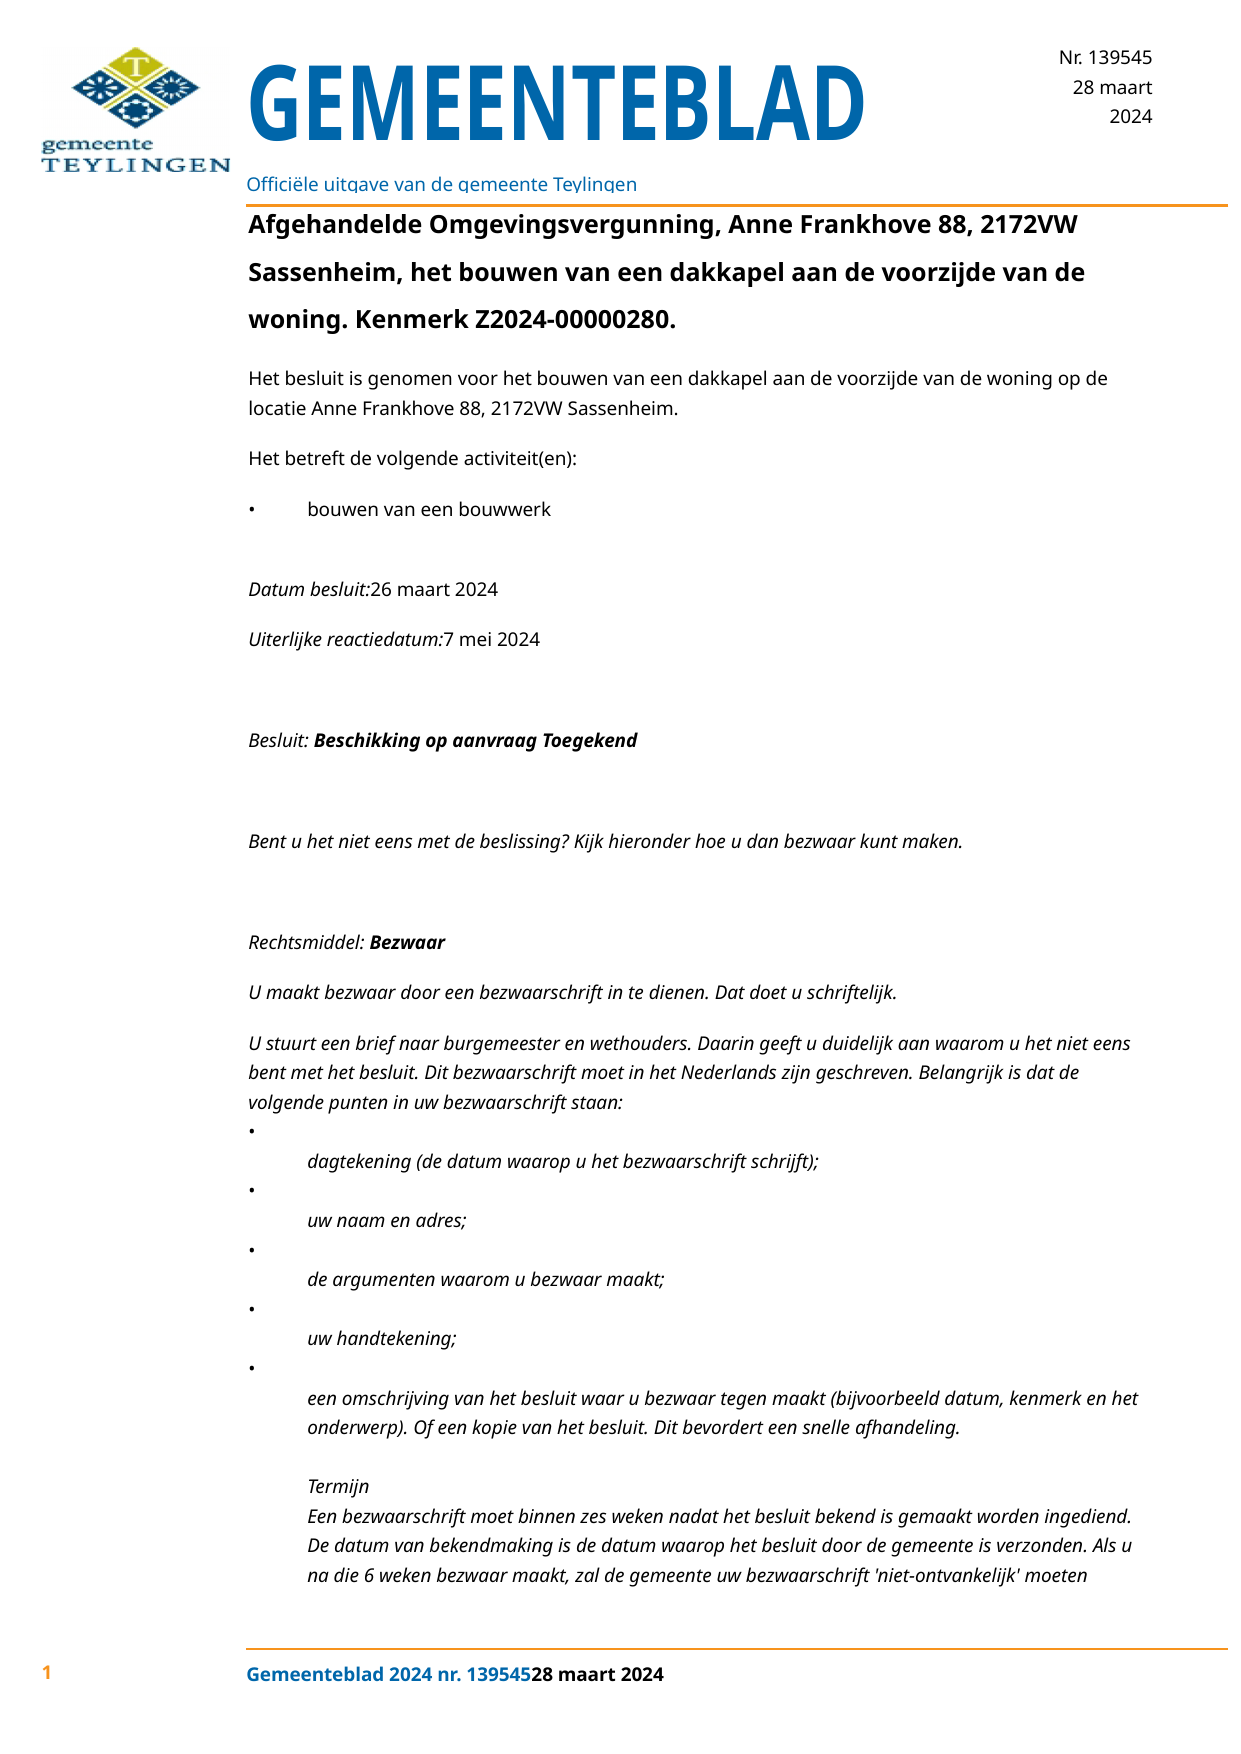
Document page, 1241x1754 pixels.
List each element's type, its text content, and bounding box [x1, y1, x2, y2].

text Het besluit is genomen voor het bouwen van een dakkapel aan de voorzijde van de woning op de locatie Anne Frankhove 88, 2172VW Sassenheim. [248, 366, 1152, 421]
text Uiterlijke reactiedatum:7 mei 2024 [248, 626, 1152, 652]
text Besluit: Beschikking op aanvraag Toegekend [248, 727, 1152, 753]
list uw naam en adres; [248, 1207, 1152, 1233]
list een omschrijving van het besluit waar u bezwaar tegen maakt (bijvoorbeeld datum, kenmerk en het onderwerp). Of een kopie van het besluit. Dit bevordert een snelle afhandeling. [248, 1385, 1152, 1440]
list uw handtekening; [248, 1326, 1152, 1351]
picture [41, 47, 231, 172]
text Rechtsmiddel: Bezwaar [248, 929, 1152, 954]
list Termijn [248, 1473, 1152, 1499]
list bouwen van een bouwwerk [248, 496, 1152, 522]
text U stuurt een brief naar burgemeester en wethouders. Daarin geeft u duidelijk aan waarom u het niet eens bent met het besluit. Dit bezwaarschrift moet in het Nederlands zijn geschreven. Belangrijk is dat de volgende punten in uw bezwaarschrift staan: [248, 1030, 1152, 1114]
text Afgehandelde Omgevingsvergunning, Anne Frankhove 88, 2172VW Sassenheim, het bouwen van een dakkapel aan de voorzijde van de woning. Kenmerk Z2024-00000280. [248, 207, 1152, 336]
text Datum besluit:26 maart 2024 [248, 576, 1152, 602]
list dagtekening (de datum waarop u het bezwaarschrift schrijft); [248, 1148, 1152, 1174]
list Een bezwaarschrift moet binnen zes weken nadat het besluit bekend is gemaakt worden ingediend. De datum van bekendmaking is de datum waarop het besluit door de gemeente is verzonden. Als u na die 6 weken bezwaar maakt, zal de gemeente uw bezwaarschrift 'niet-ontvankelijk' moeten [248, 1503, 1152, 1588]
text U maakt bezwaar door een bezwaarschrift in te dienen. Dat doet u schriftelijk. [248, 979, 1152, 1005]
text Het betreft de volgende activiteit(en): [248, 446, 1152, 471]
list de argumenten waarom u bezwaar maakt; [248, 1266, 1152, 1292]
text Bent u het niet eens met de beslissing? Kijk hieronder hoe u dan bezwaar kunt maken. [248, 828, 1152, 854]
